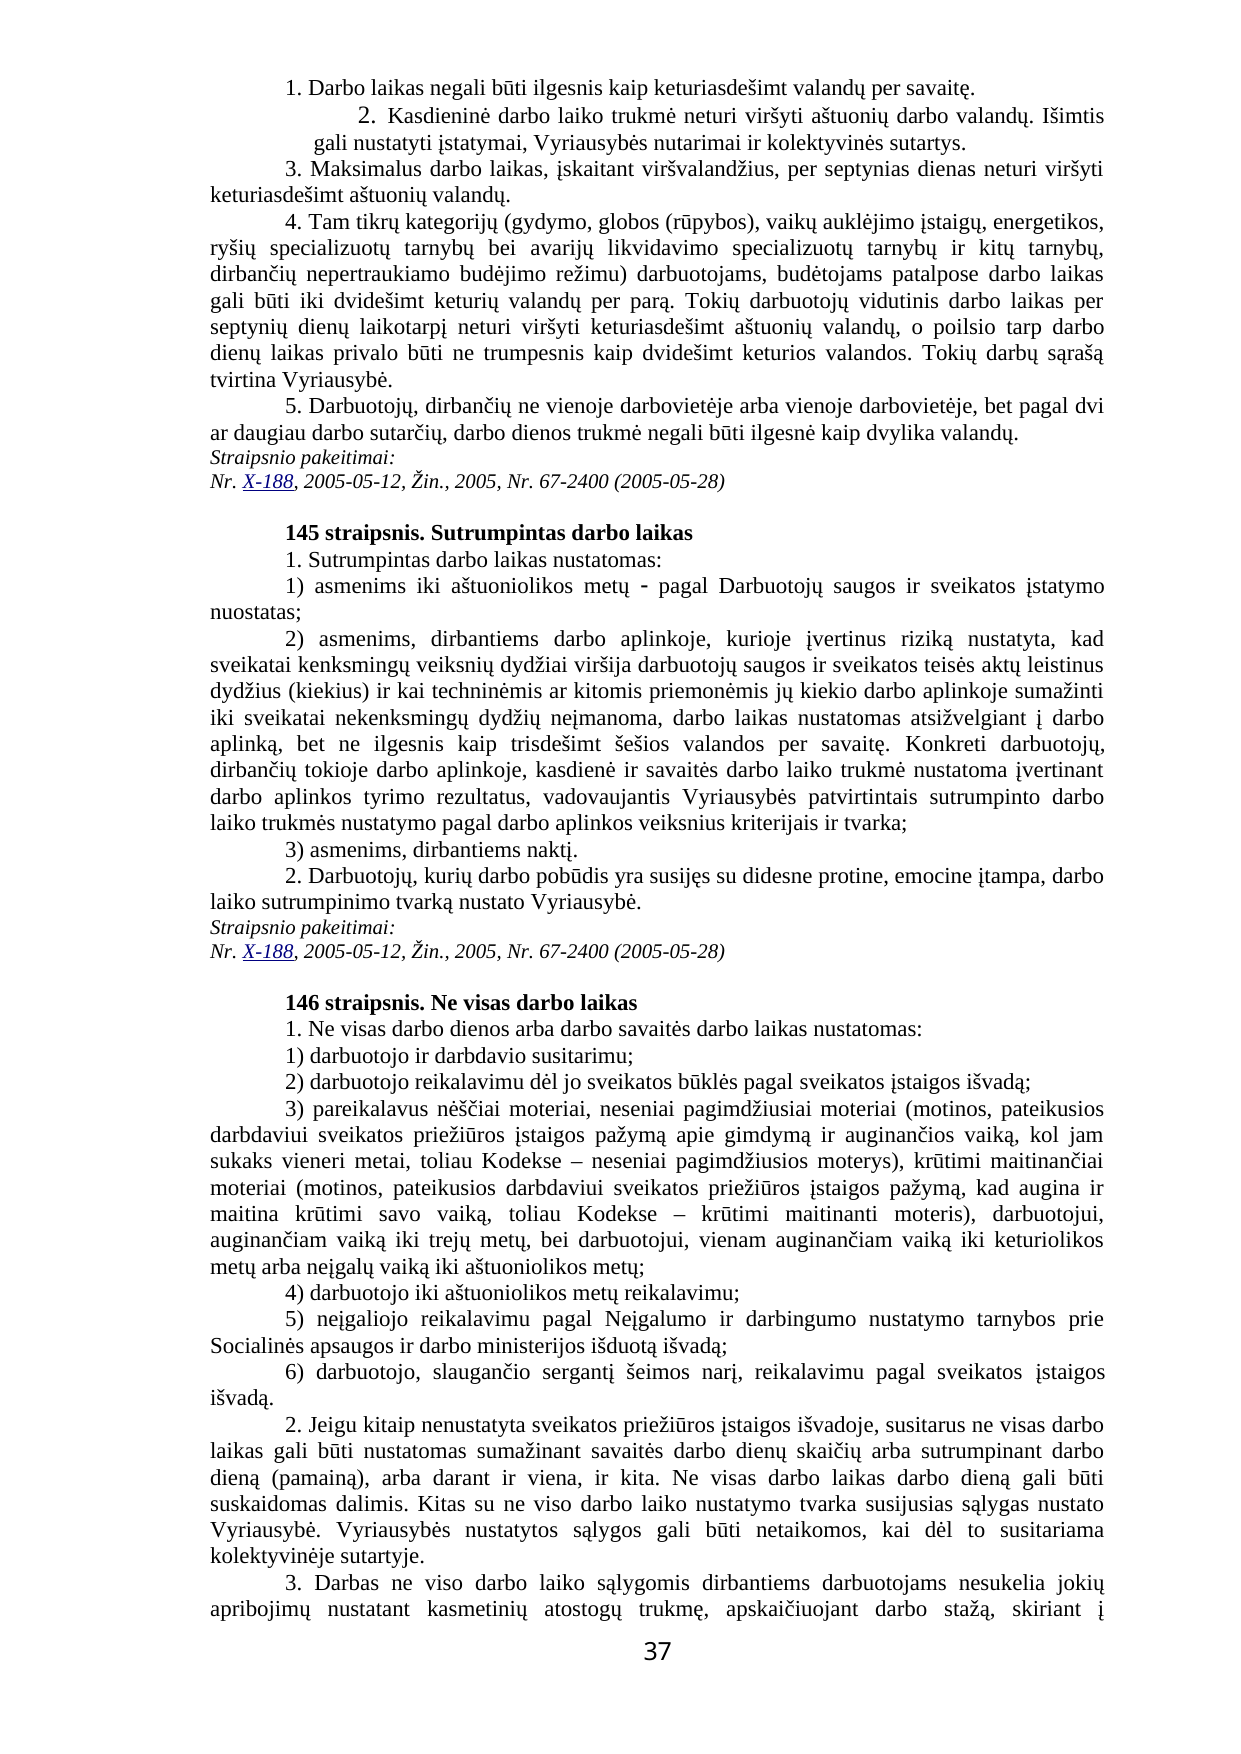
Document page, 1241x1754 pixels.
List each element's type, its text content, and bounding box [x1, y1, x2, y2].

text Nr. X-188, 2005-05-12, Žin., 2005, Nr. 67-2400 (2005-05-28) [210, 469, 1106, 493]
text 1. Ne visas darbo dienos arba darbo savaitės darbo laikas nustatomas: [210, 1016, 1106, 1042]
text Nr. X-188, 2005-05-12, Žin., 2005, Nr. 67-2400 (2005-05-28) [210, 939, 1106, 963]
text 1) asmenims iki aštuoniolikos metų  pagal Darbuotojų saugos ir sveikatos įstatymo nuostatas; [210, 572, 1106, 625]
text 1. Sutrumpintas darbo laikas nustatomas: [210, 546, 1106, 572]
text 3. Maksimalus darbo laikas, įskaitant viršvalandžius, per septynias dienas neturi viršyti keturiasdešimt aštuonių valandų. [210, 155, 1106, 208]
list Kasdieninė darbo laiko trukmė neturi viršyti aštuonių darbo valandų. Išimtis gali nustatyti įstatymai, Vyriausybės nutarimai ir kolektyvinės sutartys. [284, 100, 1106, 155]
text 2. Darbuotojų, kurių darbo pobūdis yra susijęs su didesne protine, emocine įtampa, darbo laiko sutrumpinimo tvarką nustato Vyriausybė. [210, 862, 1106, 915]
text 3) pareikalavus nėščiai moteriai, neseniai pagimdžiusiai moteriai (motinos, pateikusios darbdaviui sveikatos priežiūros įstaigos pažymą apie gimdymą ir auginančios vaiką, kol jam sukaks vieneri metai, toliau Kodekse – neseniai pagimdžiusios moterys), krūtimi maitinančiai moteriai (motinos, pateikusios darbdaviui sveikatos priežiūros įstaigos pažymą, kad augina ir maitina krūtimi savo vaiką, toliau Kodekse – krūtimi maitinanti moteris), darbuotojui, auginančiam vaiką iki trejų metų, bei darbuotojui, vienam auginančiam vaiką iki keturiolikos metų arba neįgalų vaiką iki aštuoniolikos metų; [210, 1094, 1106, 1279]
text 145 straipsnis. Sutrumpintas darbo laikas [210, 519, 1106, 546]
text 5. Darbuotojų, dirbančių ne vienoje darbovietėje arba vienoje darbovietėje, bet pagal dvi ar daugiau darbo sutarčių, darbo dienos trukmė negali būti ilgesnė kaip dvylika valandų. [210, 392, 1106, 445]
text Straipsnio pakeitimai: [210, 445, 1106, 469]
text 2) asmenims, dirbantiems darbo aplinkoje, kurioje įvertinus riziką nustatyta, kad sveikatai kenksmingų veiksnių dydžiai viršija darbuotojų saugos ir sveikatos teisės aktų leistinus dydžius (kiekius) ir kai techninėmis ar kitomis priemonėmis jų kiekio darbo aplinkoje sumažinti iki sveikatai nekenksmingų dydžių neįmanoma, darbo laikas nustatomas atsižvelgiant į darbo aplinką, bet ne ilgesnis kaip trisdešimt šešios valandos per savaitę. Konkreti darbuotojų, dirbančių tokioje darbo aplinkoje, kasdienė ir savaitės darbo laiko trukmė nustatoma įvertinant darbo aplinkos tyrimo rezultatus, vadovaujantis Vyriausybės patvirtintais sutrumpinto darbo laiko trukmės nustatymo pagal darbo aplinkos veiksnius kriterijais ir tvarka; [210, 625, 1106, 836]
text 1) darbuotojo ir darbdavio susitarimu; [210, 1042, 1106, 1068]
text 3. Darbas ne viso darbo laiko sąlygomis dirbantiems darbuotojams nesukelia jokių apribojimų nustatant kasmetinių atostogų trukmę, apskaičiuojant darbo stažą, skiriant į [210, 1569, 1106, 1622]
text 1. Darbo laikas negali būti ilgesnis kaip keturiasdešimt valandų per savaitę. [210, 73, 1106, 100]
text Straipsnio pakeitimai: [210, 915, 1106, 939]
text 4) darbuotojo iki aštuoniolikos metų reikalavimu; [210, 1279, 1106, 1305]
text 146 straipsnis. Ne visas darbo laikas [210, 989, 1106, 1016]
text 4. Tam tikrų kategorijų (gydymo, globos (rūpybos), vaikų auklėjimo įstaigų, energetikos, ryšių specializuotų tarnybų bei avarijų likvidavimo specializuotų tarnybų ir kitų tarnybų, dirbančių nepertraukiamo budėjimo režimu) darbuotojams, budėtojams patalpose darbo laikas gali būti iki dvidešimt keturių valandų per parą. Tokių darbuotojų vidutinis darbo laikas per septynių dienų laikotarpį neturi viršyti keturiasdešimt aštuonių valandų, o poilsio tarp darbo dienų laikas privalo būti ne trumpesnis kaip dvidešimt keturios valandos. Tokių darbų sąrašą tvirtina Vyriausybė. [210, 208, 1106, 392]
text 2) darbuotojo reikalavimu dėl jo sveikatos būklės pagal sveikatos įstaigos išvadą; [210, 1068, 1106, 1094]
text 6) darbuotojo, slaugančio sergantį šeimos narį, reikalavimu pagal sveikatos įstaigos išvadą. [210, 1358, 1106, 1411]
text 2. Jeigu kitaip nenustatyta sveikatos priežiūros įstaigos išvadoje, susitarus ne visas darbo laikas gali būti nustatomas sumažinant savaitės darbo dienų skaičių arba sutrumpinant darbo dieną (pamainą), arba darant ir viena, ir kita. Ne visas darbo laikas darbo dieną gali būti suskaidomas dalimis. Kitas su ne viso darbo laiko nustatymo tvarka susijusias sąlygas nustato Vyriausybė. Vyriausybės nustatytos sąlygos gali būti netaikomos, kai dėl to susitariama kolektyvinėje sutartyje. [210, 1411, 1106, 1569]
text 5) neįgaliojo reikalavimu pagal Neįgalumo ir darbingumo nustatymo tarnybos prie Socialinės apsaugos ir darbo ministerijos išduotą išvadą; [210, 1305, 1106, 1358]
text 3) asmenims, dirbantiems naktį. [210, 836, 1106, 862]
